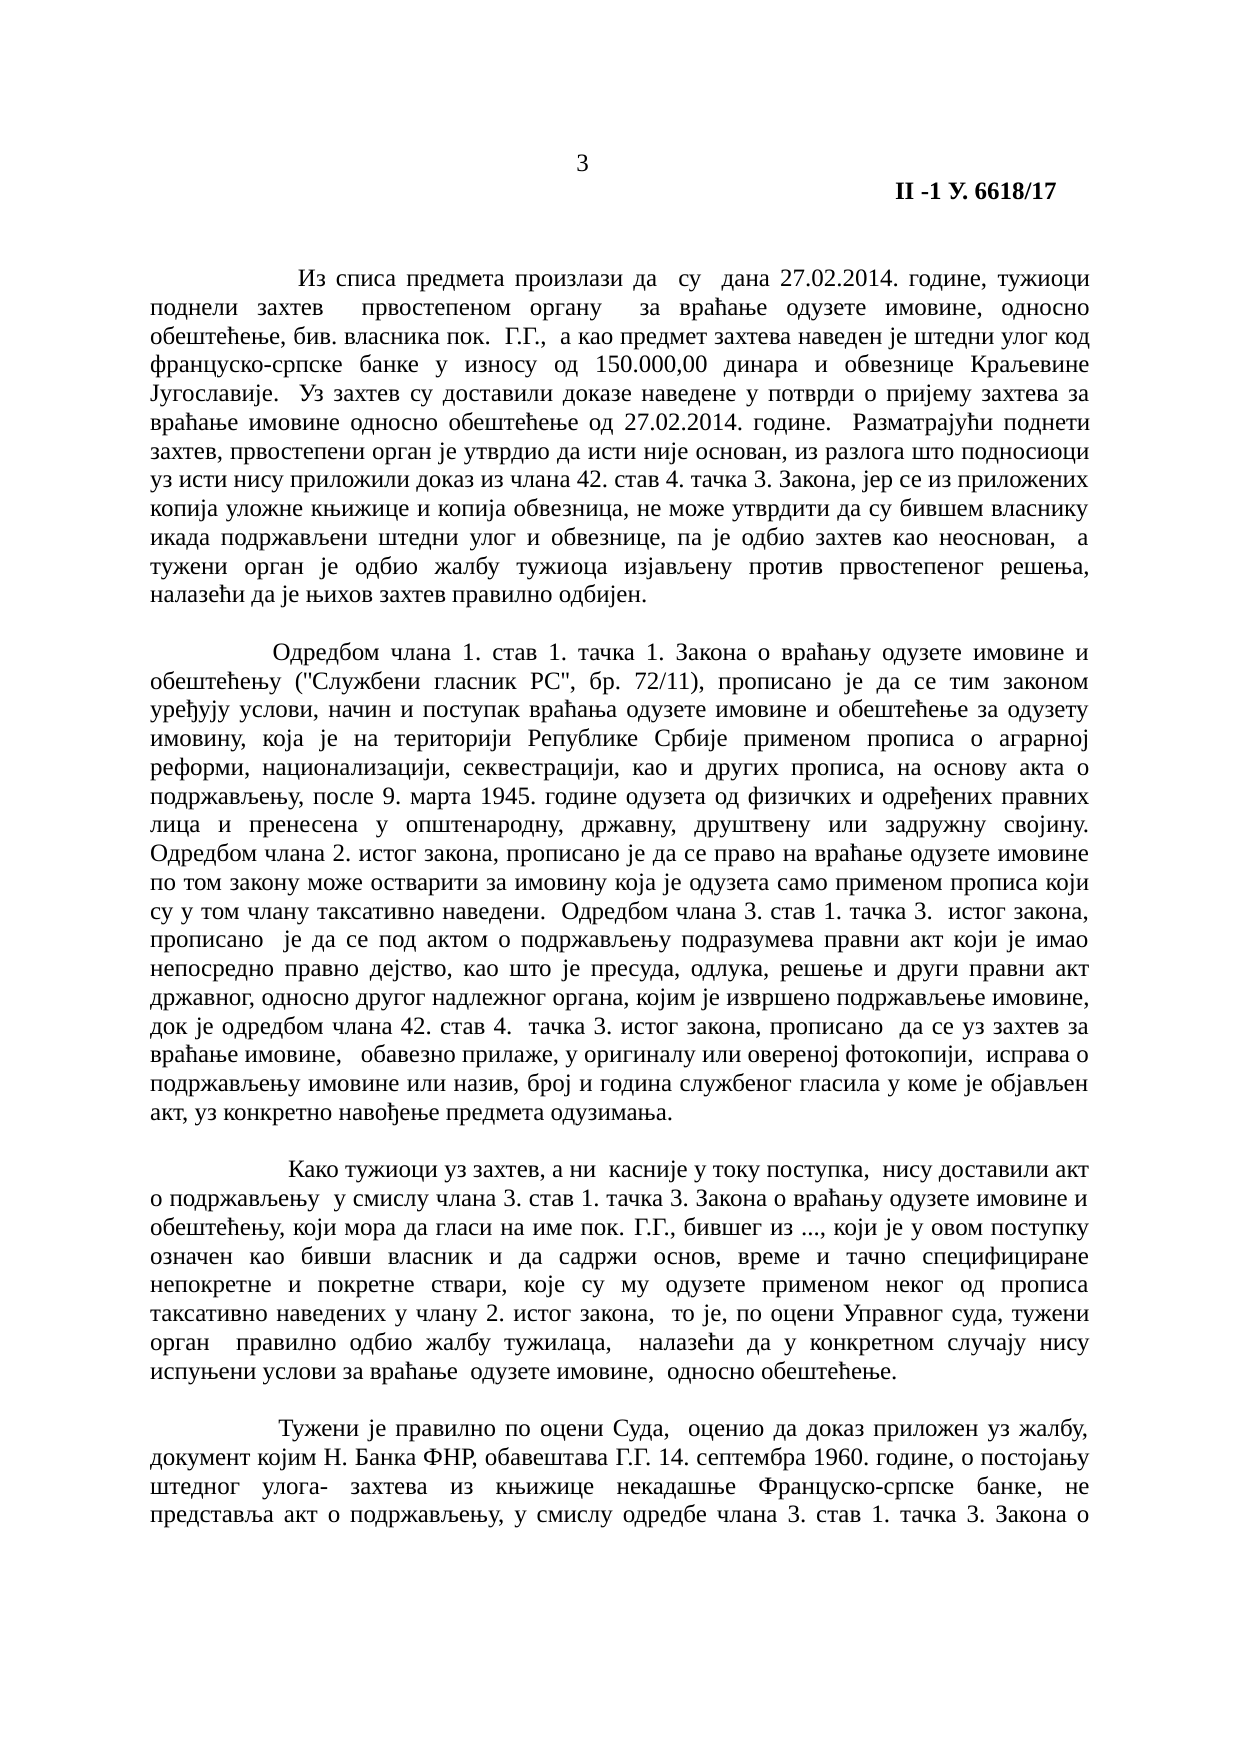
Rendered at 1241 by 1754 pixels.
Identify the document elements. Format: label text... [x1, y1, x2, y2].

text Одредбом члана 1. став 1. тачка 1. Закона о враћању одузете имовине и обештећењу (''Службени гласник РС'', бр. 72/11), прописано је да се тим законом уређују услови, начин и поступак враћања одузете имовине и обештећење за одузету имовину, која је на територији Републике Србије применом прописа о аграрној реформи, национализацији, секвестрацији, као и других прописа, на основу акта о подржављењу, после 9. марта 1945. године одузета од физичких и одређених правних лица и пренесена у општенародну, државну, друштвену или задружну својину. Одредбом члана 2. истог закона, прописано је да се право на враћање одузете имовине по том закону може остварити за имовину која је одузета само применом прописа који су у том члану таксативно наведени. Одредбом члана 3. став 1. тачка 3. истог закона, прописано је да се под актом о подржављењу подразумева правни акт који је имао непосредно правно дејство, као што је пресуда, одлука, решење и други правни акт државног, односно другог надлежног органа, којим је извршено подржављење имовине, док је одредбом члана 42. став 4. тачка 3. истог закона, прописано да се уз захтев за враћање имовине, обавезно прилаже, у оригиналу или овереној фотокопији, исправа о подржављењу имовине или назив, број и година службеног гласила у коме је објављен акт, уз конкретно навођење предмета одузимања. [150, 637, 1090, 1126]
text Како тужиоци уз захтев, а ни касније у току поступка, нису доставили акт о подржављењу у смислу члана 3. став 1. тачка 3. Закона о враћању одузете имовине и обештећењу, који мора да гласи на име пок. Г.Г., бившег из ..., који је у овом поступку означен као бивши власник и да садржи основ, време и тачно специфициране непокретне и покретне ствари, које су му одузете применом неког од прописа таксативно наведених у члану 2. истог закона, то је, по оцени Управног суда, тужени орган правилно одбио жалбу тужилаца, налазећи да у конкретном случају нису испуњени услови за враћање одузете имовине, односно обештећење. [150, 1154, 1090, 1384]
text Тужени је правилно по оцени Суда, оценио да доказ приложен уз жалбу, документ којим Н. Банка ФНР, обавештава Г.Г. 14. септембра 1960. године, о постојању штедног улога- захтева из књижице некадашње Француско-српске банке, не представља акт о подржављењу, у смислу одредбе члана 3. став 1. тачка 3. Закона о [150, 1413, 1090, 1528]
text Из списа предмета произлази да су дана 27.02.2014. године, тужиоци поднели захтев првостепеном органу за враћање одузете имовине, односно обештећење, бив. власника пок. Г.Г., а као предмет захтева наведен је штедни улог код француско-српске банке у износу од 150.000,00 динара и обвезнице Краљевине Југославије. Уз захтев су доставили доказе наведене у потврди о пријему захтева за враћање имовине односно обештећење од 27.02.2014. године. Разматрајући поднети захтев, првостепени орган је утврдио да исти није основан, из разлога што подносиоци уз исти нису приложили доказ из члана 42. став 4. тачка 3. Закона, јер се из приложених копија уложне књижице и копија обвезница, не може утврдити да су бившем власнику икада подржављени штедни улог и обвезнице, па је одбио захтев као неоснован, а тужени орган је одбио жалбу тужиоца изјављену против првостепеног решења, налазећи да је њихов захтев правилно одбијен. [150, 263, 1090, 608]
